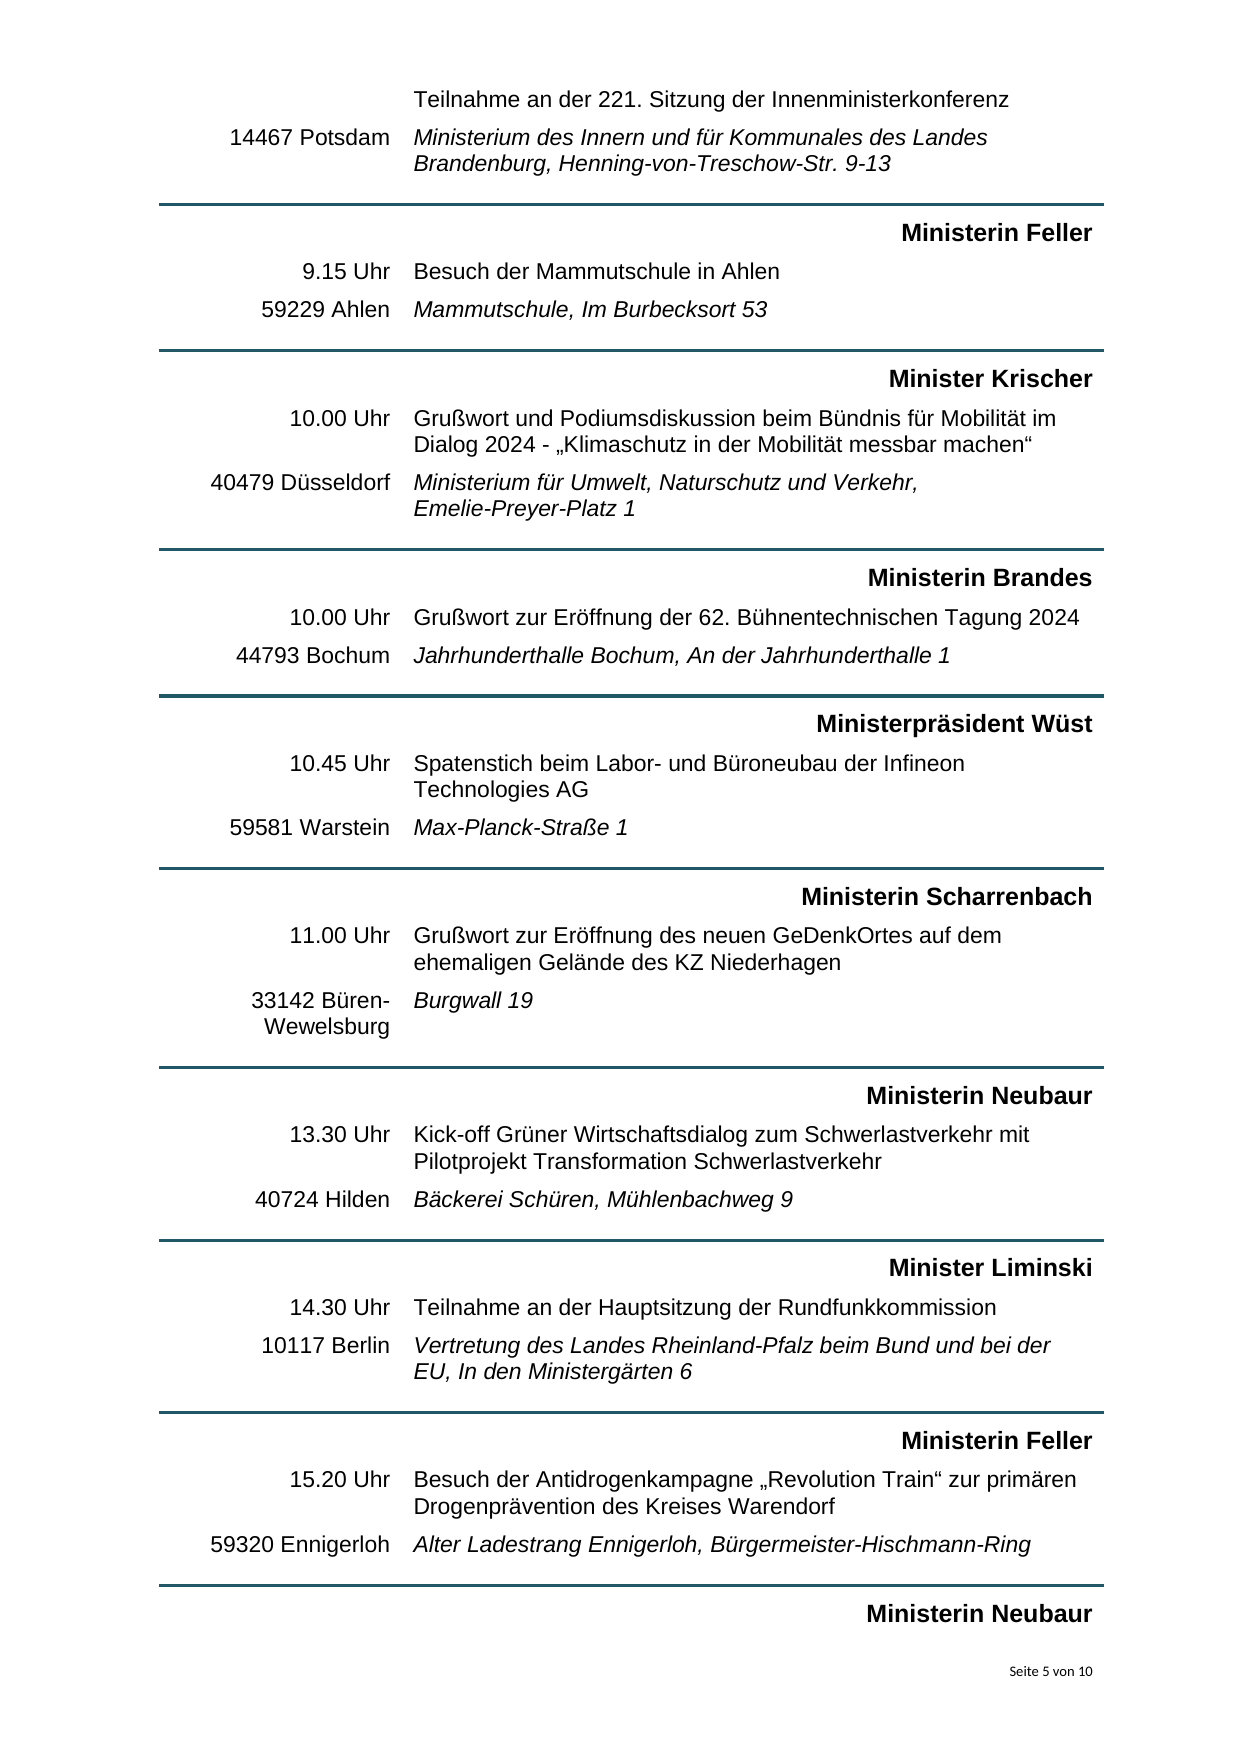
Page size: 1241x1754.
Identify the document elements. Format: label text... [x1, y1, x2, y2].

table_cell 14.30 Uhr [159, 1282, 402, 1320]
table_cell 10117 Berlin [159, 1320, 402, 1385]
table_cell Vertretung des Landes Rheinland-Pfalz beim Bund und bei der EU, In den Ministergärten 6 [402, 1320, 1104, 1385]
table_cell Grußwort und Podiumsdiskussion beim Bündnis für Mobilität im Dialog 2024 - „Klimaschutz in der Mobilität messbar machen“ [402, 393, 1104, 457]
table_cell 33142 Büren- Wewelsburg [159, 975, 402, 1039]
table_cell Ministerium für Umwelt, Naturschutz und Verkehr, Emelie-Preyer-Platz 1 [402, 457, 1104, 522]
table_cell Teilnahme an der Hauptsitzung der Rundfunkkommission [402, 1282, 1104, 1320]
table_header Ministerin Feller [402, 1414, 1104, 1455]
table_cell Ministerium des Innern und für Kommunales des Landes Brandenburg, Henning-von-Treschow-Str. 9-13 [402, 112, 1104, 176]
table_cell 10.00 Uhr [159, 592, 402, 630]
table_header Ministerin Neubaur [402, 1069, 1104, 1109]
table_header Ministerin Feller [402, 206, 1104, 246]
table_header Ministerin Brandes [402, 551, 1104, 592]
table_cell 13.30 Uhr [159, 1110, 402, 1174]
table_cell Grußwort zur Eröffnung der 62. Bühnentechnischen Tagung 2024 [402, 592, 1104, 630]
table_cell 44793 Bochum [159, 630, 402, 668]
table_cell Max-Planck-Straße 1 [402, 803, 1104, 841]
table_header [159, 1587, 402, 1627]
table_cell Mammutschule, Im Burbecksort 53 [402, 285, 1104, 323]
table_header Minister Liminski [402, 1242, 1104, 1282]
table_cell 10.00 Uhr [159, 393, 402, 457]
table_cell Kick-off Grüner Wirtschaftsdialog zum Schwerlastverkehr mit Pilotprojekt Transformation Schwerlastverkehr [402, 1110, 1104, 1174]
table_header [159, 870, 402, 911]
table_cell 10.45 Uhr [159, 738, 402, 802]
table_cell 59581 Warstein [159, 803, 402, 841]
table_header [159, 1414, 402, 1455]
table_cell 40724 Hilden [159, 1174, 402, 1212]
table_header Ministerin Scharrenbach [402, 870, 1104, 911]
table_cell Besuch der Mammutschule in Ahlen [402, 246, 1104, 284]
table_cell Burgwall 19 [402, 975, 1104, 1039]
table_header [159, 206, 402, 246]
table_cell Alter Ladestrang Ennigerloh, Bürgermeister-Hischmann-Ring [402, 1519, 1104, 1557]
table_cell 14467 Potsdam [159, 112, 402, 176]
table_cell [159, 74, 402, 112]
table_header Minister Krischer [402, 352, 1104, 393]
table_cell Spatenstich beim Labor- und Büroneubau der Infineon Technologies AG [402, 738, 1104, 802]
table_header Ministerin Neubaur [402, 1587, 1104, 1627]
table_cell Besuch der Antidrogenkampagne „Revolution Train“ zur primären Drogenprävention des Kreises Warendorf [402, 1455, 1104, 1519]
table_cell 9.15 Uhr [159, 246, 402, 284]
table_header [159, 551, 402, 592]
table_header [159, 1242, 402, 1282]
table_cell 59320 Ennigerloh [159, 1519, 402, 1557]
table_cell Teilnahme an der 221. Sitzung der Innenministerkonferenz [402, 74, 1104, 112]
table_cell 11.00 Uhr [159, 911, 402, 975]
table_cell 40479 Düsseldorf [159, 457, 402, 522]
table_header [159, 698, 402, 738]
table_cell Grußwort zur Eröffnung des neuen GeDenkOrtes auf dem ehemaligen Gelände des KZ Niederhagen [402, 911, 1104, 975]
table_cell Jahrhunderthalle Bochum, An der Jahrhunderthalle 1 [402, 630, 1104, 668]
table_cell Bäckerei Schüren, Mühlenbachweg 9 [402, 1174, 1104, 1212]
table_cell 15.20 Uhr [159, 1455, 402, 1519]
table_header [159, 1069, 402, 1109]
table_header [159, 352, 402, 393]
table_cell 59229 Ahlen [159, 285, 402, 323]
table_header Ministerpräsident Wüst [402, 698, 1104, 738]
